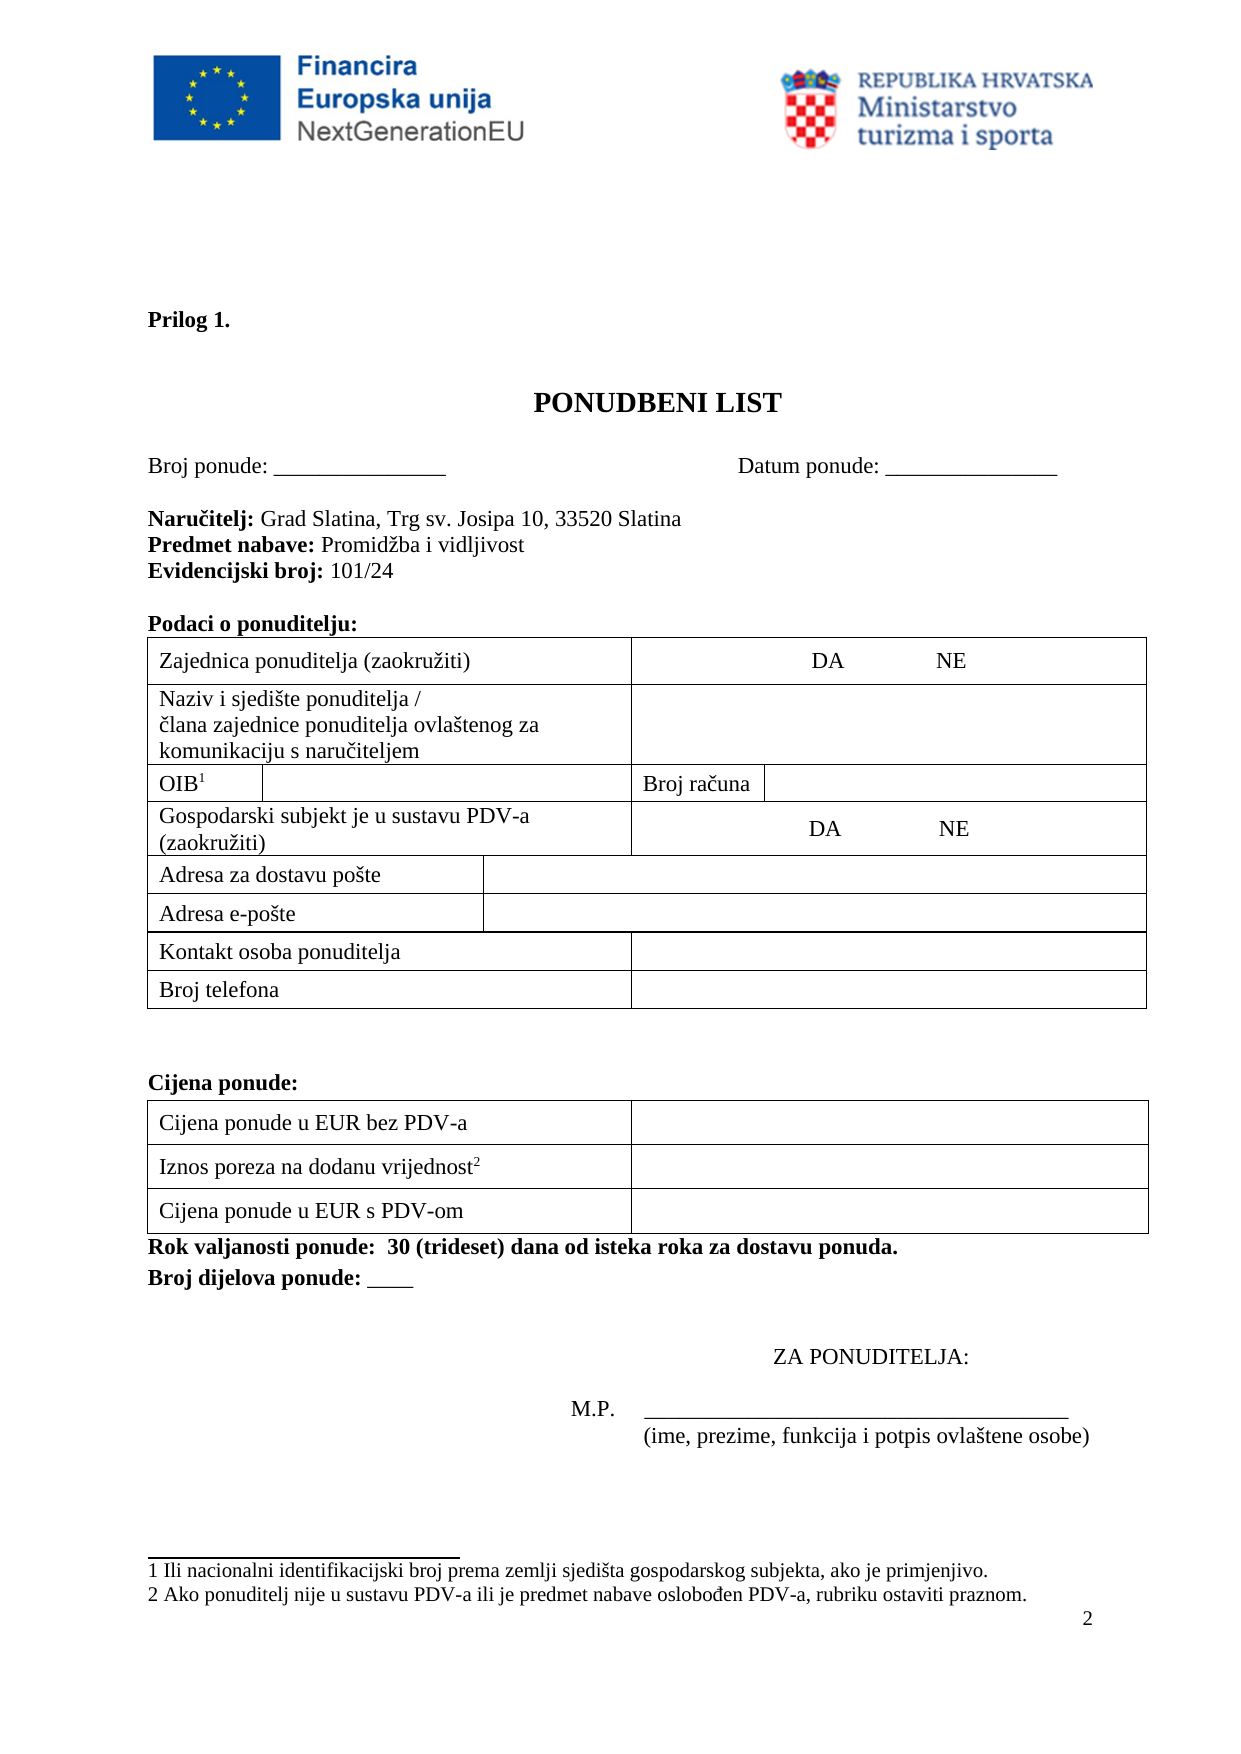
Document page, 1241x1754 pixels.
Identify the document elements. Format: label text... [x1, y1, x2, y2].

text Predmet nabave: Promidžba i vidljivost [148, 531, 1093, 558]
table_cell [632, 1145, 1148, 1188]
table_cell Broj računa [632, 765, 764, 801]
text Cijena ponude: [148, 1069, 1093, 1096]
table_header DA NE [632, 638, 1146, 684]
table_cell DA NE [632, 802, 1146, 855]
table_cell Naziv i sjedište ponuditelja / člana zajednice ponuditelja ovlaštenog za komunikaciju s naručiteljem [148, 685, 631, 764]
table_cell [632, 971, 1146, 1008]
table_header Zajednica ponuditelja (zaokružiti) [148, 638, 631, 684]
table_cell [632, 685, 1146, 764]
text (ime, prezime, funkcija i potpis ovlaštene osobe) [561, 1422, 1093, 1448]
table_cell Adresa za dostavu pošte [148, 856, 483, 893]
table_cell [484, 894, 1146, 931]
table_cell [263, 765, 631, 801]
text Broj ponude: _______________ Datum ponude: _______________ [148, 452, 1093, 478]
text Rok valjanosti ponude: 30 (trideset) dana od isteka roka za dostavu ponuda. [148, 1234, 1093, 1260]
table_cell Iznos poreza na dodanu vrijednost [148, 1145, 631, 1188]
table_cell Cijena ponude u EUR s PDV-om [148, 1189, 631, 1232]
text M.P. _____________________________________ [502, 1395, 1137, 1422]
table_cell [484, 856, 1146, 893]
text Broj dijelova ponude: ____ [148, 1264, 1093, 1290]
text Naručitelj: Grad Slatina, Trg sv. Josipa 10, 33520 Slatina [148, 505, 1093, 531]
table_header [632, 1101, 1148, 1144]
table_cell Kontakt osoba ponuditelja [148, 933, 631, 970]
table_cell Adresa e-pošte [148, 894, 483, 931]
table_cell [632, 1189, 1148, 1232]
table_cell Gospodarski subjekt je u sustavu PDV-a (zaokružiti) [148, 802, 631, 855]
table_cell [765, 765, 1146, 801]
table_cell Broj telefona [148, 971, 631, 1008]
text PONUDBENI LIST [223, 385, 1093, 419]
table_cell OIB [148, 765, 262, 801]
text Prilog 1. [148, 306, 1093, 332]
text Evidencijski broj: 101/24 [148, 558, 1093, 584]
text ZA PONUDITELJA: [650, 1343, 1093, 1369]
table_header Cijena ponude u EUR bez PDV-a [148, 1101, 631, 1144]
text Podaci o ponuditelju: [148, 610, 1093, 637]
table_cell [632, 933, 1146, 970]
